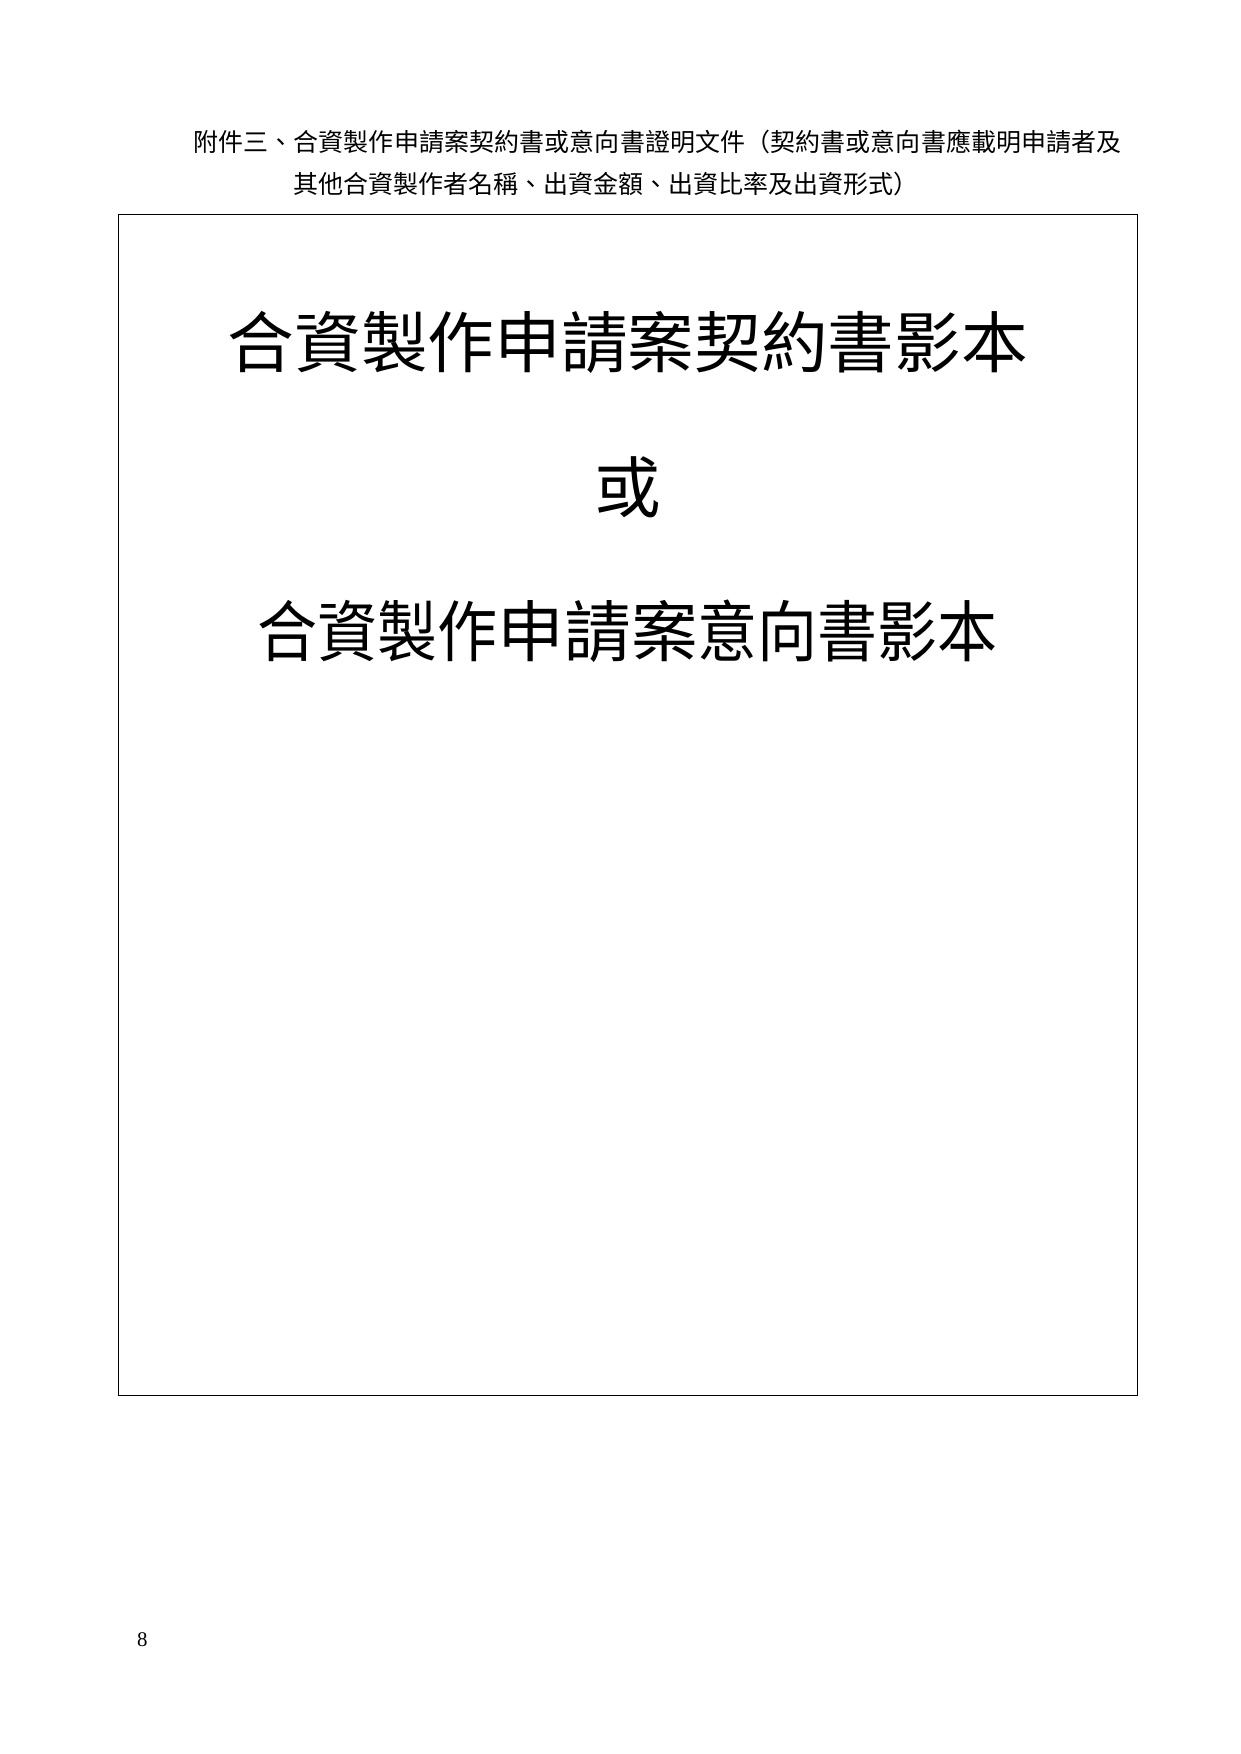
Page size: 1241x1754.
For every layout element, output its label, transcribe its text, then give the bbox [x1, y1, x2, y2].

text 附件三、合資製作申請案契約書或意向書證明文件（契約書或意向書應載明申請者及其他合資製作者名稱、出資金額、出資比率及出資形式） [193, 118, 1122, 201]
table_header 合資製作申請案契約書影本 或 合資製作申請案意向書影本 [119, 215, 1137, 1395]
